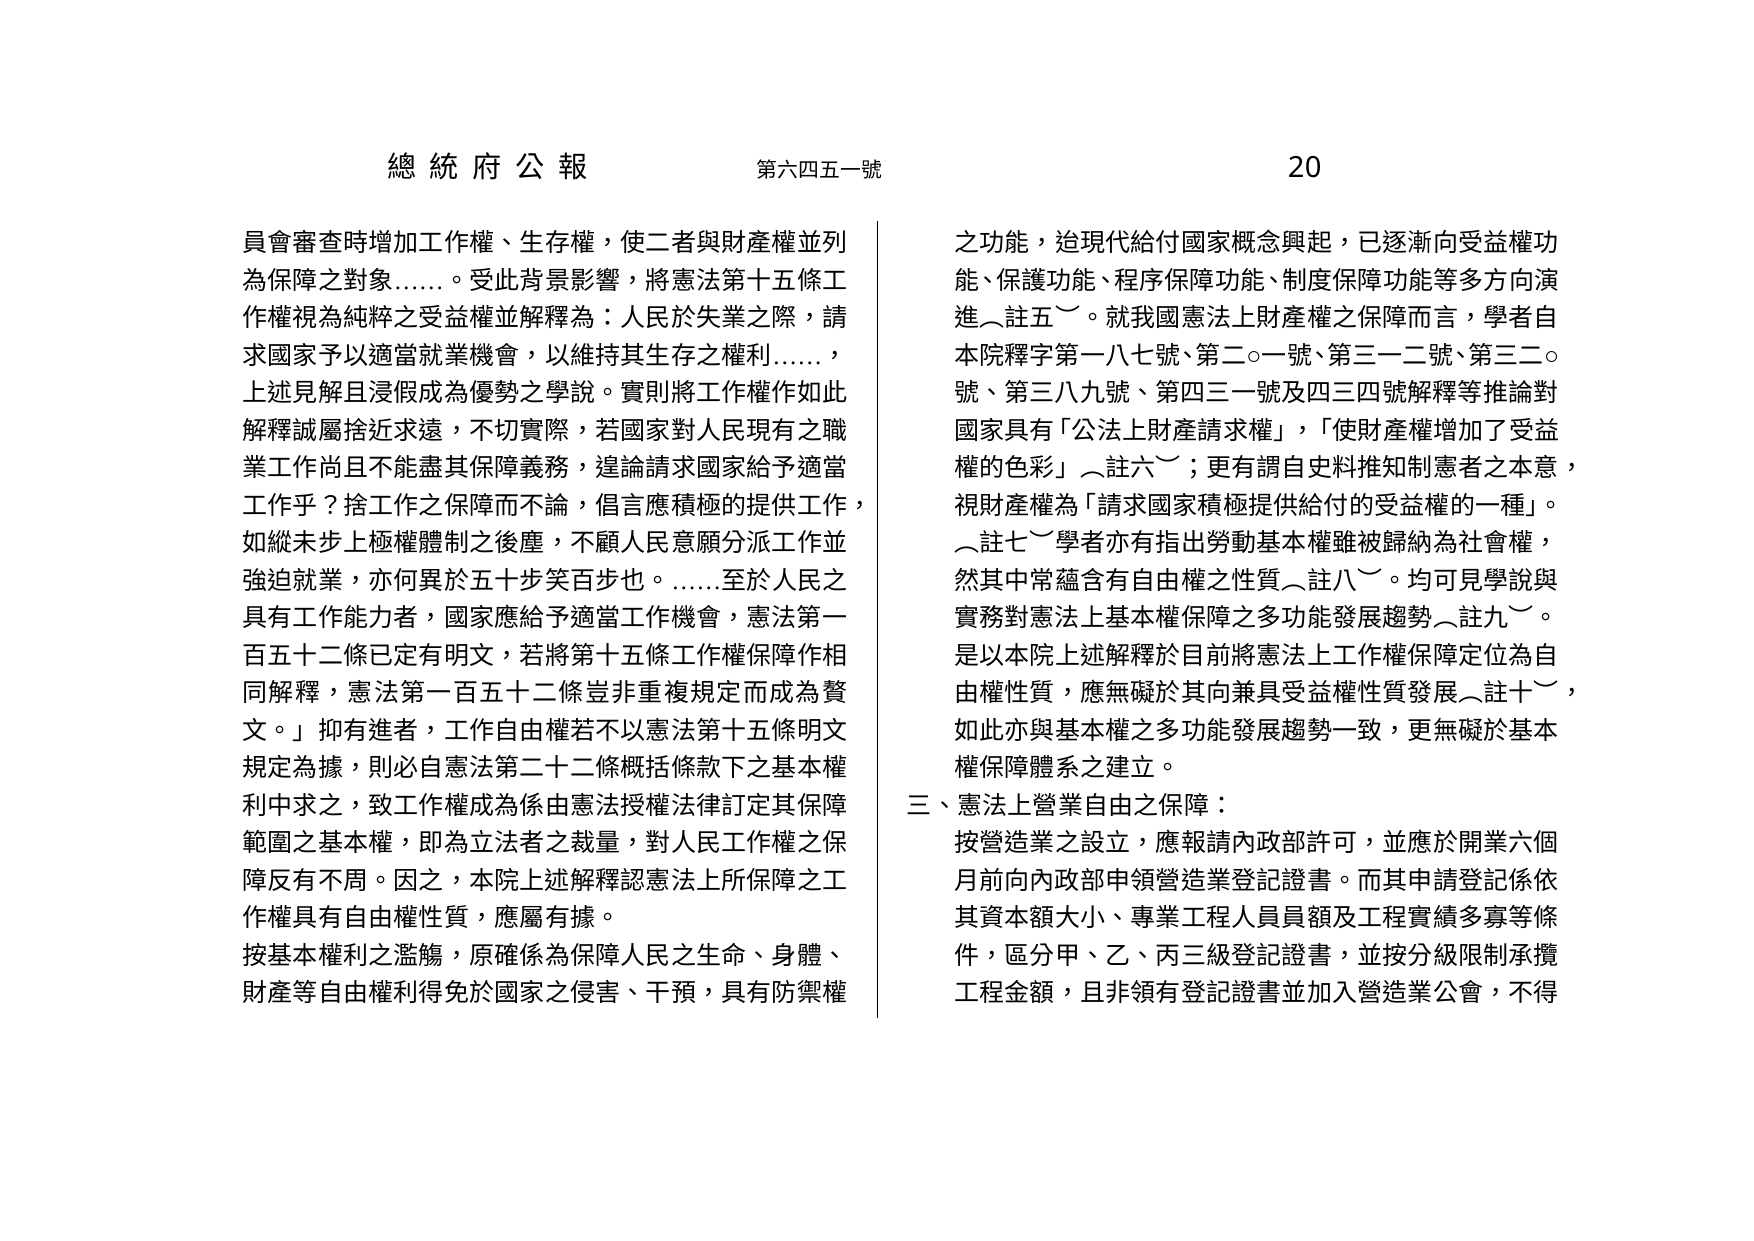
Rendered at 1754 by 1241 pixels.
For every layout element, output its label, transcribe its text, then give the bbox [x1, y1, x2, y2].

text 按基本權利之濫觴，原確係為保障人民之生命、身體、財產等自由權利得免於國家之侵害、干預，具有防禦權之功能，迨現代給付國家概念興起，已逐漸向受益權功能、保護功能、程序保障功能、制度保障功能等多方向演進︵註五︶。就我國憲法上財產權之保障而言，學者自本院釋字第一八七號、第二○一號、第三一二號、第三二○號、第三八九號、第四三一號及四三四號解釋等推論對國家具有「公法上財產請求權」，「使財產權增加了受益權的色彩」︵註六︶；更有謂自史料推知制憲者之本意，視財產權為「請求國家積極提供給付的受益權的一種」。︵註七︶學者亦有指出勞動基本權雖被歸納為社會權，然其中常蘊含有自由權之性質︵註八︶。均可見學說與實務對憲法上基本權保障之多功能發展趨勢︵註九︶。是以本院上述解釋於目前將憲法上工作權保障定位為自由權性質，應無礙於其向兼具受益權性質發展︵註十︶，如此亦與基本權之多功能發展趨勢一致，更無礙於基本權保障體系之建立。 [954, 222, 1559, 784]
text 憲法第十五條規定：「人民之生存權、工作權及財產權，應予保障。」規定之體例，與德國基本法第十二條第一項規定：「所有德國人均有自由選擇其職業、工作地點及訓練地點之權利，職業之執行得依法律管理之。」及日本憲法第二十二條第一項規定：「任何人於不違反公共福祉下，均享有居住、遷徙及選擇職業之自由。」第二十七條第一項規定：「所有國民，均有勤勞之權利與義務。」均有不同，德國基本法僅就職業自由予以規範，日本憲法則分就職業自由與勤勞權︵所謂受益權︶予以規定，均涇渭分明。且因上開第十五條規定之工作權與具典型受益權性質之生存權及自由權性質之財產權並列，致學說上對於憲法工作權保障之性質素有自由權說︵註二︶、自由權與受益權兼具說︵註三︶及受益權說︵註四︶之爭論。惟學說採具有自由權性質之見解，仍較為多數，本院吳庚大法官於本院釋字第四○四號解釋不同意見書中指出：「我國民初以迄現行憲法制定之際，社會主義、集體主義思潮瀰漫國中，五五憲草第十七條原僅定有保障財產權之文字，於制憲國民大會第一審查委員會審查時增加工作權、生存權，使二者與財產權並列為保障之對象……。受此背景影響，將憲法第十五條工作權視為純粹之受益權並解釋為：人民於失業之際，請求國家予以適當就業機會，以維持其生存之權利……，上述見解且浸假成為優勢之學說。實則將工作權作如此解釋誠屬捨近求遠，不切實際，若國家對人民現有之職業工作尚且不能盡其保障義務，遑論請求國家給予適當工作乎？捨工作之保障而不論，倡言應積極的提供工作，如縱未步上極權體制之後塵，不顧人民意願分派工作並強迫就業，亦何異於五十步笑百步也。……至於人民之具有工作能力者，國家應給予適當工作機會，憲法第一百五十二條已定有明文，若將第十五條工作權保障作相同解釋，憲法第一百五十二條豈非重複規定而成為贅文。」抑有進者，工作自由權若不以憲法第十五條明文規定為據，則必自憲法第二十二條概括條款下之基本權利中求之，致工作權成為係由憲法授權法律訂定其保障範圍之基本權，即為立法者之裁量，對人民工作權之保障反有不周。因之，本院上述解釋認憲法上所保障之工作權具有自由權性質，應屬有據。 [242, 222, 847, 934]
text 三、憲法上營業自由之保障： [907, 784, 1559, 822]
text 按營造業之設立，應報請內政部許可，並應於開業六個月前向內政部申領營造業登記證書。而其申請登記係依其資本額大小、專業工程人員員額及工程實績多寡等條件，區分甲、乙、丙三級登記證書，並按分級限制承攬工程金額，且非領有登記證書並加入營造業公會，不得 [954, 822, 1559, 1009]
text 按基本權利之濫觴，原確係為保障人民之生命、身體、財產等自由權利得免於國家之侵害、干預，具有防禦權之功能，迨現代給付國家概念興起，已逐漸向受益權功能、保護功能、程序保障功能、制度保障功能等多方向演進︵註五︶。就我國憲法上財產權之保障而言，學者自本院釋字第一八七號、第二○一號、第三一二號、第三二○號、第三八九號、第四三一號及四三四號解釋等推論對國家具有「公法上財產請求權」，「使財產權增加了受益權的色彩」︵註六︶；更有謂自史料推知制憲者之本意，視財產權為「請求國家積極提供給付的受益權的一種」。︵註七︶學者亦有指出勞動基本權雖被歸納為社會權，然其中常蘊含有自由權之性質︵註八︶。均可見學說與實務對憲法上基本權保障之多功能發展趨勢︵註九︶。是以本院上述解釋於目前將憲法上工作權保障定位為自由權性質，應無礙於其向兼具受益權性質發展︵註十︶，如此亦與基本權之多功能發展趨勢一致，更無礙於基本權保障體系之建立。 [242, 934, 847, 1009]
